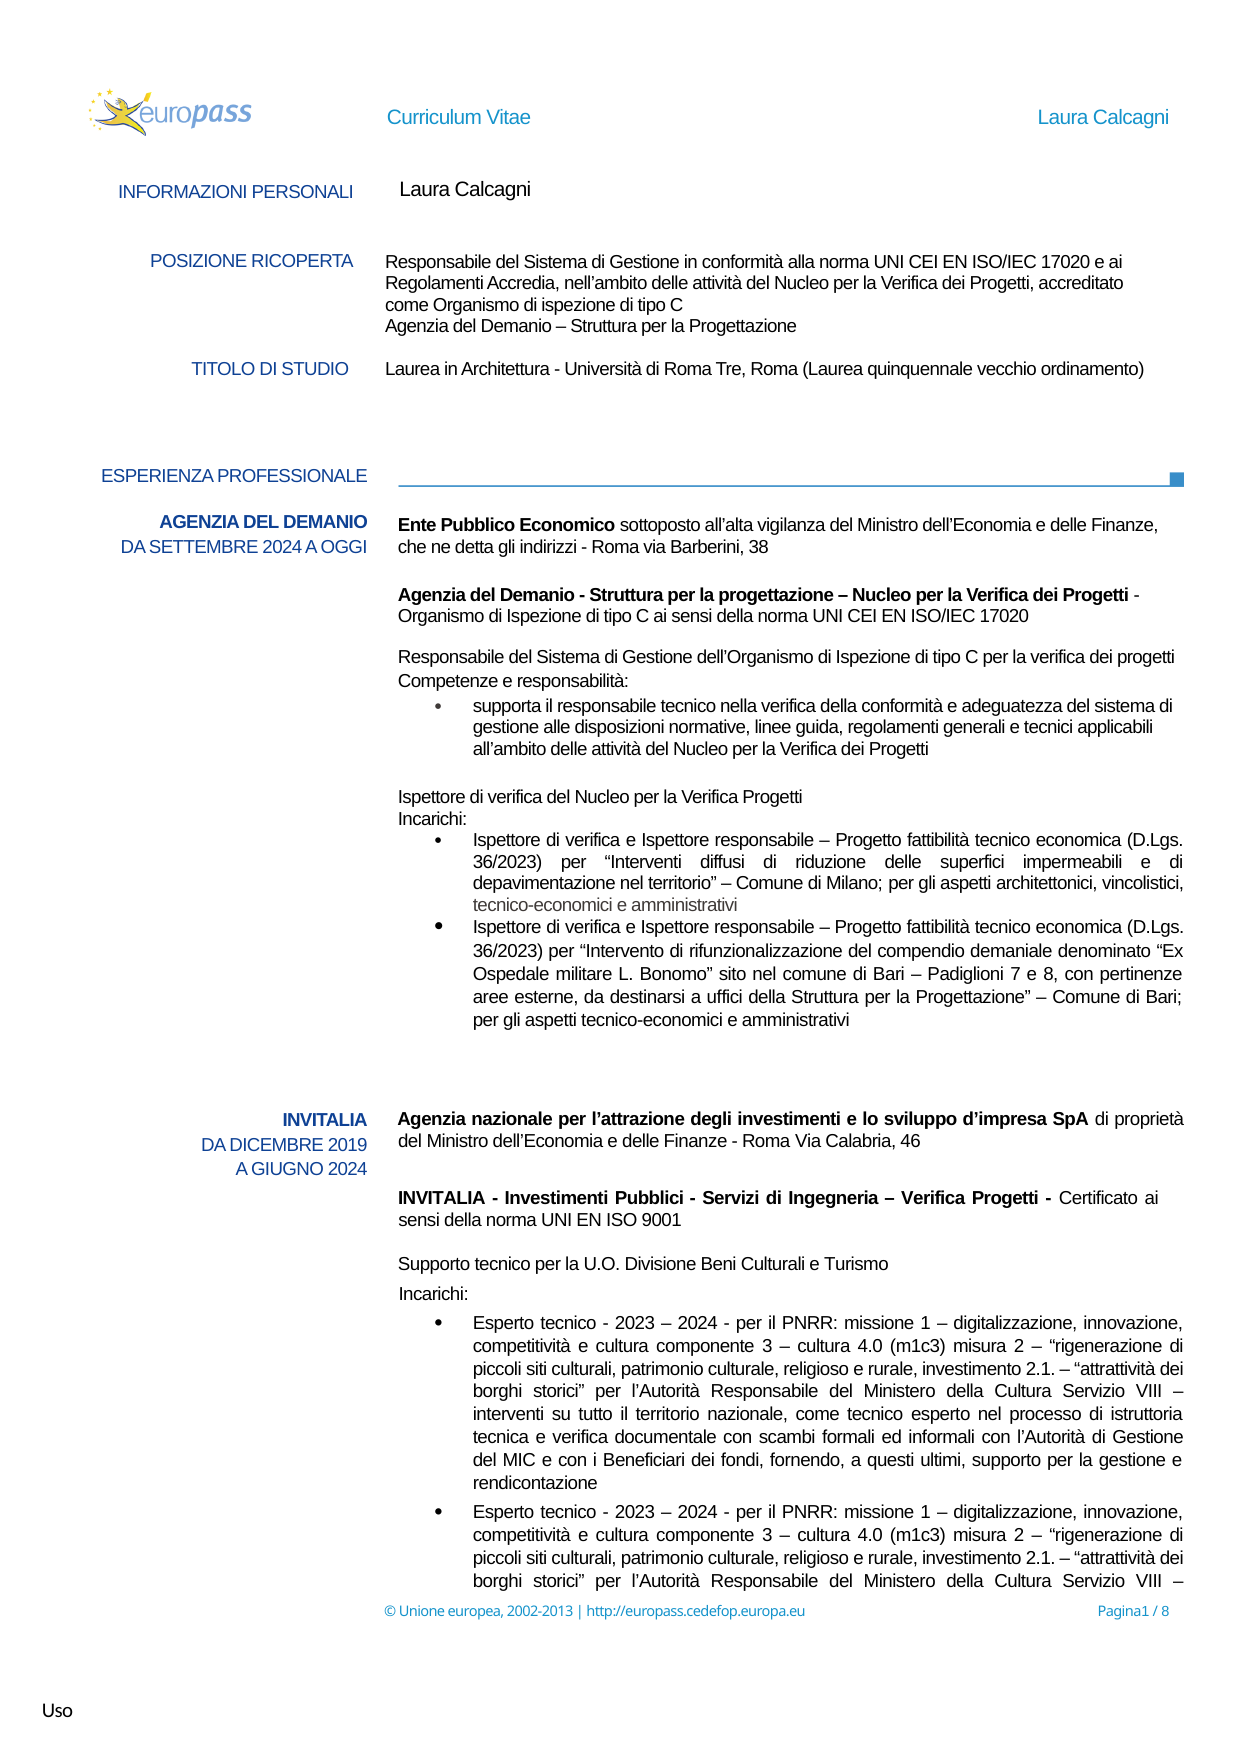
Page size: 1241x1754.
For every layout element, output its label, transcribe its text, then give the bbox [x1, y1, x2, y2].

table_cell Ispettore di verifica del Nucleo per la Verifica Progetti Incarichi: Ispettore di verifica e Ispettore responsabile – Progetto fattibilità tecnico economica (D.Lgs. 36/2023) per “Interventi diffusi di riduzione delle superfici impermeabili e di depavimentazione nel territorio” – Comune di Milano; per gli aspetti architettonici, vincolistici, tecnico-economici e amministrativi Ispettore di verifica e Ispettore responsabile – Progetto fattibilità tecnico economica (D.Lgs. 36/2023) per “Intervento di rifunzionalizzazione del compendio demaniale denominato “Ex Ospedale militare L. Bonomo” sito nel comune di Bari – Padiglioni 7 e 8, con pertinenze aree esterne, da destinarsi a uffici della Struttura per la Progettazione” – Comune di Bari; per gli aspetti tecnico-economici e amministrativi [398, 786, 1184, 1084]
table_cell [74, 695, 398, 759]
table_cell TITOLO DI STUDIO [89, 357, 384, 400]
table_header POSIZIONE RICOPERTA [89, 250, 384, 357]
table_cell Agenzia del Demanio - Struttura per la progettazione – Nucleo per la Verifica dei Progetti - Organismo di Ispezione di tipo C ai sensi della norma UNI CEI EN ISO/IEC 17020 [398, 584, 1184, 646]
table_cell [398, 1084, 1184, 1106]
table_header ESPERIENZA PROFESSIONALE [74, 465, 398, 487]
table_header INFORMAZIONI PERSONALI [89, 171, 384, 207]
table_cell Laurea in Architettura - Università di Roma Tre, Roma (Laurea quinquennale vecchio ordinamento) [384, 357, 1169, 400]
table_header Laura Calcagni [384, 171, 1169, 207]
table_cell [74, 487, 398, 508]
table_cell [74, 670, 398, 695]
table_cell Ente Pubblico Economico sottoposto all’alta vigilanza del Ministro dell’Economia e delle Finanze, che ne detta gli indirizzi - Roma via Barberini, 38 [398, 508, 1184, 557]
table_cell Responsabile del Sistema di Gestione dell’Organismo di Ispezione di tipo C per la verifica dei progetti [398, 646, 1184, 670]
table_cell [74, 646, 398, 670]
table_cell [74, 557, 398, 583]
table_cell [398, 487, 1184, 508]
table_cell invitaliA da dicembre 2019 a giugno 2024 [74, 1106, 398, 1596]
table_cell Agenzia nazionale per l’attrazione degli investimenti e lo sviluppo d’impresa SpA di proprietà del Ministro dell’Economia e delle Finanze - Roma Via Calabria, 46 INVITALIA - Investimenti Pubblici - Servizi di Ingegneria – Verifica Progetti - Certificato ai sensi della norma UNI EN ISO 9001 Supporto tecnico per la U.O. Divisione Beni Culturali e Turismo Incarichi: Esperto tecnico - 2023 – 2024 - per il PNRR: missione 1 – digitalizzazione, innovazione, competitività e cultura componente 3 – cultura 4.0 (m1c3) misura 2 – “rigenerazione di piccoli siti culturali, patrimonio culturale, religioso e rurale, investimento 2.1. – “attrattività dei borghi storici” per l’Autorità Responsabile del Ministero della Cultura Servizio VIII – interventi su tutto il territorio nazionale, come tecnico esperto nel processo di istruttoria tecnica e verifica documentale con scambi formali ed informali con l’Autorità di Gestione del MIC e con i Beneficiari dei fondi, fornendo, a questi ultimi, supporto per la gestione e rendicontazione Esperto tecnico - 2023 – 2024 - per il PNRR: missione 1 – digitalizzazione, innovazione, competitività e cultura componente 3 – cultura 4.0 (m1c3) misura 2 – “rigenerazione di piccoli siti culturali, patrimonio culturale, religioso e rurale, investimento 2.1. – “attrattività dei borghi storici” per l’Autorità Responsabile del Ministero della Cultura Servizio VIII – interventi su tutto il territorio nazionale, come tecnico esperto nel processo di istruttoria tecnica e verifica documentale con scambi formali ed informali con l’Autorità di Gestione del MIC e con i Beneficiari dei fondi, fornendo, a questi ultimi, supporto per la gestione e rendicontazione Esperto tecnico - 2020 – 2024 - Attività per la funzione di Divisione Beni Culturali e Turismo per il Piano Stralcio “Cultura e Turismo” FSC 2014-2020 per l’Autorità Responsabile del Ministero della Cultura Servizio V – interventi su tutto il territorio nazionale, come tecnico esperto attivo nel processo di istruttoria tecnica e verifica documentale con scambi formali ed informali con l’Autorità di Gestione del MIC e con i Beneficiari dei fondi, fornendo a questi ultimi supporto per la gestione e rendicontazione Esperto tecnico - 2022 – 2023: Attività per la funzione di Divisione Beni Culturali e Turismo per il Programma “PON Cultura e Sviluppo” FESR 2014-2020 per l’Autorità Responsabile del Ministero della Cultura Servizio V – interventi nelle regioni Basilicata e Calabria, come tecnico esperto attivo nel processo di istruttoria tecnica e verifica documentale con scambi formali ed informali con l’Autorità di Gestione del MIC e con i Beneficiari dei fondi, fornendo a questi ultimi supporto per la gestione e rendicontazione Ispettore di verifica per la U.O. Verifica progetti Incarichi: Ispettore di verifica - nel gruppo di coordinamento e come ispettore per le opere urbanistiche ed architettoniche, Verifica di primo livello sul progetto per l' Autorità di Sistema Portuale MAO "Estensione delle infrastrutture comuni per lo sviluppo del Punto Franco Nuovo”, opera strategica nazionale di cui all’allegato IV (art.44) del decreto-legge n. 77/2021 convertito in L.108/2021 Ispettore di verifica - “Progetto esecutivo: Bonifica Parco dello Sport – Bagnoli” come previsto dall’art. 26 del D.Lgs.50/2016, ispettore per gli aspetti architettonici, procedurali, vincolistici e rilievi ed economici Ispettore di verifica - “Progetto esecutivo: Realizzazione di iniziative finalizzate all'uso temporaneo di spazi ricadenti nell'area di rilevante interesse nazionale Bagnoli-Coroglio. Parcheggio temporaneo pontile nord e sbarcatoio Nisida” come previsto dall’art. 26 del D.Lgs.50/2016, ispettore per gli aspetti architettonici, procedurali, vincolistici e rilievi ed economici Ispettore di verifica - “Progetto esecutivo: per ampliamento della capacità ricettiva del centro di permanenza per il rimpatrio (CPR) Caltanissetta contrada Pian del Lago Il lotto opere rimanenti” come previsto dall’art. 26 del D.Lgs.50/2016, ispettore per gli aspetti architettonici, procedurali, vincolistici e rilievi Ispettore di verifica - “Progetto esecutivo – Test pilota Sedimenti marini nel sito di rilevante interesse nazionale di Bagnoli - Coroglio (NA)” come previsto dall’art. 26 del D.Lgs.50/2016, ispettore per gli aspetti della sicurezza Ispettore di verifica - “Progetto definitivo per Appalto Integrato – Contratto istituzionale di Sviluppo Recupero e Rifunzionalizzazione ex carcere borbonico dell’isola di Santo Stefano Ventotene – Messa in sicurezza degli edifici” come previsto dall’art. 26 del D.Lgs.50/2016, come supporto Ispettore di verifica - “Progetto definitivo da porre a base di gara – Bonifica Parco dello Sport - Bagnoli” come previsto dall’art. 26 del D.Lgs.50/2016, ispettore per gli aspetti della sicurezza e tecnici economici correlati Ispettore di verifica - “Progetto esecutivo – Domus Aurea – Roma – Lavori di restauro delle sale ipogee e bonifica delle coperture – sistema integrato di protezione dell’area superiore e giardino sostenibile. II lotto funzionale” come previsto dall’art. 26 del D.Lgs.50/2016, ispettore per gli aspetti della sicurezza Ispettore di verifica - “Progetto esecutivo – Firenze – Complesso monumentale degli Uffizi Corridoio Vasariano – Lavori di restauro e adeguamento funzionale” come previsto dall’art. 26 del D.Lgs.50/2016, ispettore per gli aspetti architettonici e della sicurezza Ispettore di verifica - “Falesia di Sciacca-Progetto esecutivo - variante al progetto esecutivo per la stabilizzazione dei pendii di frana e per la difesa della costa nel tratto compreso fra la torre Macauda ed il fiume Verdura, limitatamente alle opere a mare e al ripascimento” come previsto dall’art. 26 del D.Lgs.50/2016, ispettore per gli aspetti della sicurezza Ispettore di verifica - “Realizzazione dell’ampliamento della capacità ricettiva del Centro di Permanenza per il rimpatrio (C.P.R.) sito in Caltanissetta” come previsto dall’art. 26 del D.Lgs.50/2016, ispettore per gli aspetti architettonici Ispettore di verifica - “Reggia Di Caserta – Risanamento e valorizzazione delle facciate, delle coperture e del sottotetto” come previsto dall’art. 26 del D.Lgs. 50/2016, ispettore per gli aspetti della sicurezza Ispettore di verifica - “Progetto Definitivo per manutenzione straordinaria - adeguamento del centro di permanenza per il rimpatrio (C.P.R.) sito in Palazzo San Gervasio” come previsto dall’art. 26 del D.Lgs.50/2016, ispettore per gli aspetti architettonici Ispettore di verifica - “Realizzazione dei lavori di manutenzione ordinaria e straordinaria nonché adeguamento impiantistico del centro hotspot di Lampedusa” come previsto dall’art. 26 del D.Lgs.50/2016, ispettore per gli aspetti architettonici Titolare Studio di Architettura Principali attività: Progettazione, certificazione energetica, consulenze, ispettore di verifica, direzione lavori, elaborazione contratti e capitolati, coordinatore per la sicurezza in fase di progettazione ed esecuzione, riqualificazione esterni e interni. Incarichi: 2023-2024: Progettazione e Direzione Lavori, per manutenzione straordinaria di un appartamento in Via Val d’Ala, Roma 2021 – 2022: Attività di ispettore di verifica per il Servizio di verifica della ITS CONTROLLI TECNICI SPA (organismo di ispezione di tipo A, accreditato da Accredia ai sensi della norma UNI CEI EN ISO/IEC 17020:2012) per “Progetto definitivo - Realizzazione del nuovo polo scolastico nel quartiere 4 di Firenze per la sede dell’istituto Meucci” come previsto dall’art. 26 del D.Lgs.50/2016, ispettore per gli aspetti architettonici e tecnico economici correlati 2021 – 2022: Attività di ispettore di verifica per il Servizio di verifica della ITS CONTROLLI TECNICI SPA (organismo di ispezione di tipo A, accreditato da Accredia ai sensi della norma UNI CEI EN ISO/IEC 17020:2012) per “Progetto definitivo - Realizzazione del nuovo polo scolastico nel quartiere 4 di Firenze per la sede dell’istituto Galilei” come previsto dall’art. 26 del D.Lgs.50/2016, ispettore per gli aspetti architettonici e tecnico economici correlati 2022 – 2023: Coordinatore per la sicurezza in fase di progettazione ed esecuzione, per manutenzione straordinaria di un appartamento in Via Monserrato, Roma 2020 – 2021: Direzione lavori, stesura contratti e capitolato, Coordinatore per la sicurezza in fase di progettazione ed esecuzione, per manutenzione ordinaria di un condominio in Via Cesare Zavattini, Roma 2018 – 2020: Direzione lavori, stesura contratti e capitolato, Coordinatore per la sicurezza in fase di progettazione ed esecuzione, per manutenzione ordinaria di un condominio in Via Cipriano Facchinetti, Roma 2018 – 2019: Coordinatore per la sicurezza in fase di progettazione ed esecuzione, per manutenzione ordinaria di androne di un condominio in Piazza dell’Alberone, Roma 2017: Attività di ispettore di verifica per la funzione di Verifica Progetti (UNI EN ISO 9001) per “Galleria Nazionale Arte Moderna (GNAM) – Adeguamento strutturale ed impiantistico ed allestimento Ala Cosenza”, come previsto dall’art. 26 del D.Lgs.50/2016, ispettore in ambito architettonico e sicurezza per conto di INVITALIA 2017 – 2019: Attività di ispettore di verifica per la funzione di Verifica Progetti (UNI EN ISO 9001) per ‘Interventi urgenti in favore delle popolazioni colpite dal sisma del 24 agosto 2016’, come previsto dall’art. 26 del D.Lgs.50/2016, in ambito architettonico e sicurezza per conto di INVITALIA. Nello specifico verifica dei progetti definitivi ed esecutivi delle nuove scuole per la ricostruzione dei paesi terremotati secondo il D.Lgs.50/2016, DPR 207/2010, D.Lgs. 42/02004, DM 1975, DM 236/1989 e D.Lgs. 81/08 e il rispetto delle direttive dell’Ordinanza Ministeriale n.14 del 16 gennaio 2017,come modificata dall'ordinanza n.18 del 3 Aprile 2017 e modificata altresì dall'ordinanza n.35 del 31 Luglio 2017 emesse per il programma straordinario post sisma. Nel dettaglio: Verifica progetto definitivo ed esecutivo “Nuova scuola in località Bastardo” Comune di Giano dell’Umbria Verifica progetto definitivo ed esecutivo “Scuola secondaria di primo grado Carducci-Purgotti Via Fonti Coperte" Comune di Perugia Verifica progetto definitivo ed esecutivo “Scuola secondaria di primo livello G. Carducci" Comune di Foligno Verifica progetto definitivo “Scuola materna San Carlo/Prato Fiorito e nuova scuola Media Dante Alighieri” Comune di Spoleto Verifica progetto esecutivo “Nuova scuola secondaria di primo grado istituti comprensivi Fracassetti-Capodarco e Ugo Betti” Comune di Fermo Verifica progetto definitivo ed esecutivo “Nuova Scuola ITIS Divini” Comune di San Severino 2017 – 2020: Direzione lavori, stesura contratti e capitolato, Coordinatore per la sicurezza in fase di progettazione ed esecuzione, per manutenzione ordinaria di un condominio in Via S. Orsola, Roma 2016 - 2017: Direzione lavori e progetto di ristrutturazione di una residenza di 80 mq in Via Franco Lombardi, Roma 2014 - 2015: Direzione lavori e progetto di ristrutturazione di una residenza di 90 mq in Piazza dei Navigatori, Roma 2013: Progetto di ristrutturazione di un centro estetico di 50 mq in Viale Newton, Roma; 2013 – 2015: Coordinatore per la sicurezza in fase di progettazione ed esecuzione, per manutenzione ordinaria di un condominio in Via dell’Imbrecciato, Roma 2013 – 2014: Direzione lavori, stesura contratti e capitolato, Coordinatore per la sicurezza in fase di progettazione ed esecuzione, per manutenzione ordinaria di un condominio in Via delle Fornaci, Roma 2013: Coordinatore per la sicurezza in fase di esecuzione, per il recupero e risanamento centro storico di Arce per il programma di “Recupero ed il risanamento delle abitazioni nei Centri Storici minori del Lazio” come previsto dalla Delibera G.R. n.354 del 30.04.2004 2013 – 2014: Coordinatore per la sicurezza in fase di progettazione ed esecuzione, per manutenzione ordinaria di un condominio in Via Vespignani, Roma 2013: Coordinatore per la sicurezza in fase di progettazione ed esecuzione, per manutenzione ordinaria di un condominio in Via G.Mingazzini, Roma 2013: Direzione lavori e progetto di ristrutturazione di una residenza di 135 mq in zona Colli Portuensi, Roma 2012: Direzione lavori e progetto di ristrutturazione di una residenza in palazzetto in centro storico, di 300 mq su più livelli a Manziana, Roma 2011 – 2012: Direzione lavori e progetto di ristrutturazione di una residenza estiva, di 90 mq interni e 170 mq esterni ad Ardea, Roma 2011: Progetto preliminare di una residenza di 150 mq in zona Torrino, Roma 2011: Progetto preliminare di un attico e super attico di 120 + 60 mq in zona Via Ardeatina, Roma 2011: Direzione lavori e progetto di ristrutturazione di una residenza di 100 mq interni e 130 mq esterni di giardino a Fondi, Latina Studio di Architettura - Arch. Giorgio Carraffa Principali attività: Collaborazione come free-lance nella redazione di pratiche urbanistiche secondo il DPR 380/2001, D.Lgs. 42/2004 e di elaborati grafici dal rilievo agli esecutivi di cantiere e assistenza alla direzione lavori per ristrutturazioni di interni Studio di Architettura – Arch. Daniele Durante Principali attività: Collaborazione per redazione progetto definitivo per partecipazione alla gara d’appalto “Nuove strutture portuali” nel Porto di Savona Collaborazione per redazione elaborati grafici esecutivi per la “Nuova Scuola Panoramica” nel Comune di Riccione Studio di Architettura – Arch. Daniela Colli Principali attività: Collaborazione come free-lance per redazione di elaborati grafici esecutivi per: sala conferenza Oasi di Kufra, Sabaudia, Latina; locali Vyta Santa Margherita a Venezia, Milano, Bologna, Firenze e Roma; residenza di 200 mq in Via Barberini nuovi concept store per clienti privati e nuovi marchi di food nuovi negozi all’interno delle stazioni ferroviarie di Roma e Firenze per i seguenti marchi: Mango, Moleskine, O bag, Yamamay, Piquadro Studio di Architettura – Arch. Danilo Parisio Principali attività: Collaboratrice a progetto nella redazione di elaborati esecutivi di architettura e assistente del direttore dei lavori per ristrutturazioni di residenze di lusso e di un albergo: Progetto di ristrutturazione di una residenza di 220 mq di lusso in zona Via Aurelia, Roma; Progetto di ristrutturazione per gli interni ed esterni dell’ex Conservatorio Torlonia per un albergo cinque stelle superior nell’area del Gianicolo, Roma; Progetto di ristrutturazione di una residenza di 300 mq di lusso in zona Monte Mario, Roma; Progetto di ristrutturazione di una residenza di 280 mq di lusso in un casale in Via delle Sette Chiese, Roma; Progetto di ristrutturazione di una residenza su due livelli di 400 mq di lusso in un casale in Via delle Sette Chiese, Roma. Studio di Architettura Principali attività: Collaboratrice nella redazione di elaborati grafici per il concorso di progettazione (Progetto preliminare) Nuovi Padiglioni del Liceo Farnesina, Roma, Italia – Menzione: Realizzazione dei nuovi padiglioni per l’ampliamento del Liceo Scientifico Farnesina in sostituzione degli attuali non più agibili; Ente banditore: Provincia di Roma; Dati dimensionali: Superficie complessiva: 4.000 mq; Importo lavori: € 6.400.000,00; Team di progetto: Arch. Davide Marchetti, Arch. Michele Crò, p+t Pintore Tonucci architetti associati, Arch. Laura Calcagni. Studio di Architettura – Arch. Carlo Berarducci Principali attività: Collaboratrice a progetto nella redazione di elaborati esecutivi per strutture residenziali di nuova costruzione e ristrutturazioni: “Resort and Spa” nel quartiere Parioli, Roma; Complesso residenziale di ville e appartamenti nel quartiere Olgiata, Roma; Edificio residenziale a Regensburg, Germania; Clinica medico riabilitativa a Sabratha, Libia; Albergo e centro benessere, Aprilia; Concorso Internazionale “Regensburger Kultur- und Kongresszentrum”, Germania; Concorso Internazionale di idee “ Concurso de ideas para la nueva casa consistorial de Etxebarri (Bizkaia), Spagna; Concorso Internazionale di idee “Concurso de Ideas para la ejecución de 982 viviendas públicas, garaje y trasteros en "LosAhijones", Madrid, Spagna. Studio di Architettura – Arch. Massimiliano Fuksas Principali attività: Collaboratrice a progetto nella redazione di elaborati grafici per la progettazione preliminare di un complesso residenziale a Campi Bisenzio (FI). Società di Ingegneria Principali attività: Collaboratrice a progetto nella stesura del progetto definitivo ed esecutivo della “Sistemazione di Via S.Sebastiano e della Chiesa”, Frazione di Diminniti, Reggio Calabria; Redazione di Progetto esecutivo per la “Sistemazione di Via Giudecca”; Reggio Calabria. Studio di Architettura - Arch. Mariella Tesse e Luca Ruali Principali attività: Collaboratrice nella redazione di elaborati grafici per: Concorso: “Sistemazione Piazza Castello e Corso Umberto I° con riqualificazione degli spazi urbani adiacenti la sede del municipio (ex palazzo ducale del XVII° secolo)”. Comune di Taurisano, Lecce; Concorso: “Riqualificazione centro storico Mologno”. Progetto segnalato dalla Giuria in quanto particolarmente stimolante e suggestivo. Comune di Casazza, Bergamo; Concorso: ”Riqualificazione architettonica ed urbanistica di Corso Matteotti e Piazza della Repubblica”. Comune di Jesi, Ancona; Partecipazione all’ Instant Exhibition, organizzata dalla Facoltà Ludovico Quaroni, al Borghetto Flaminio. Presentazioni delle ultime realizzazioni dello studio; Roma Video: “Fare turismo” all’interno di un progetto che tendeva a promuovere le opere di architettura di cinque regioni del Sud-Italia. [398, 1106, 1184, 1596]
table_cell [398, 760, 1184, 786]
table_header [398, 465, 1184, 485]
table_cell [89, 207, 1169, 230]
table_cell [74, 1084, 398, 1106]
table_cell [74, 584, 398, 646]
table_cell supporta il responsabile tecnico nella verifica della conformità e adeguatezza del sistema di gestione alle disposizioni normative, linee guida, regolamenti generali e tecnici applicabili all’ambito delle attività del Nucleo per la Verifica dei Progetti [398, 695, 1184, 759]
table_cell AGENZIA DEL DEMANIO da settembre 2024 a oggi [74, 508, 398, 557]
table_cell [74, 760, 398, 786]
table_header Responsabile del Sistema di Gestione in conformità alla norma UNI CEI EN ISO/IEC 17020 e ai Regolamenti Accredia, nell’ambito delle attività del Nucleo per la Verifica dei Progetti, accreditato come Organismo di ispezione di tipo C Agenzia del Demanio – Struttura per la Progettazione [384, 250, 1169, 357]
table_cell [398, 557, 1184, 583]
table_cell Competenze e responsabilità: [398, 670, 1184, 695]
table_cell [74, 786, 398, 1084]
